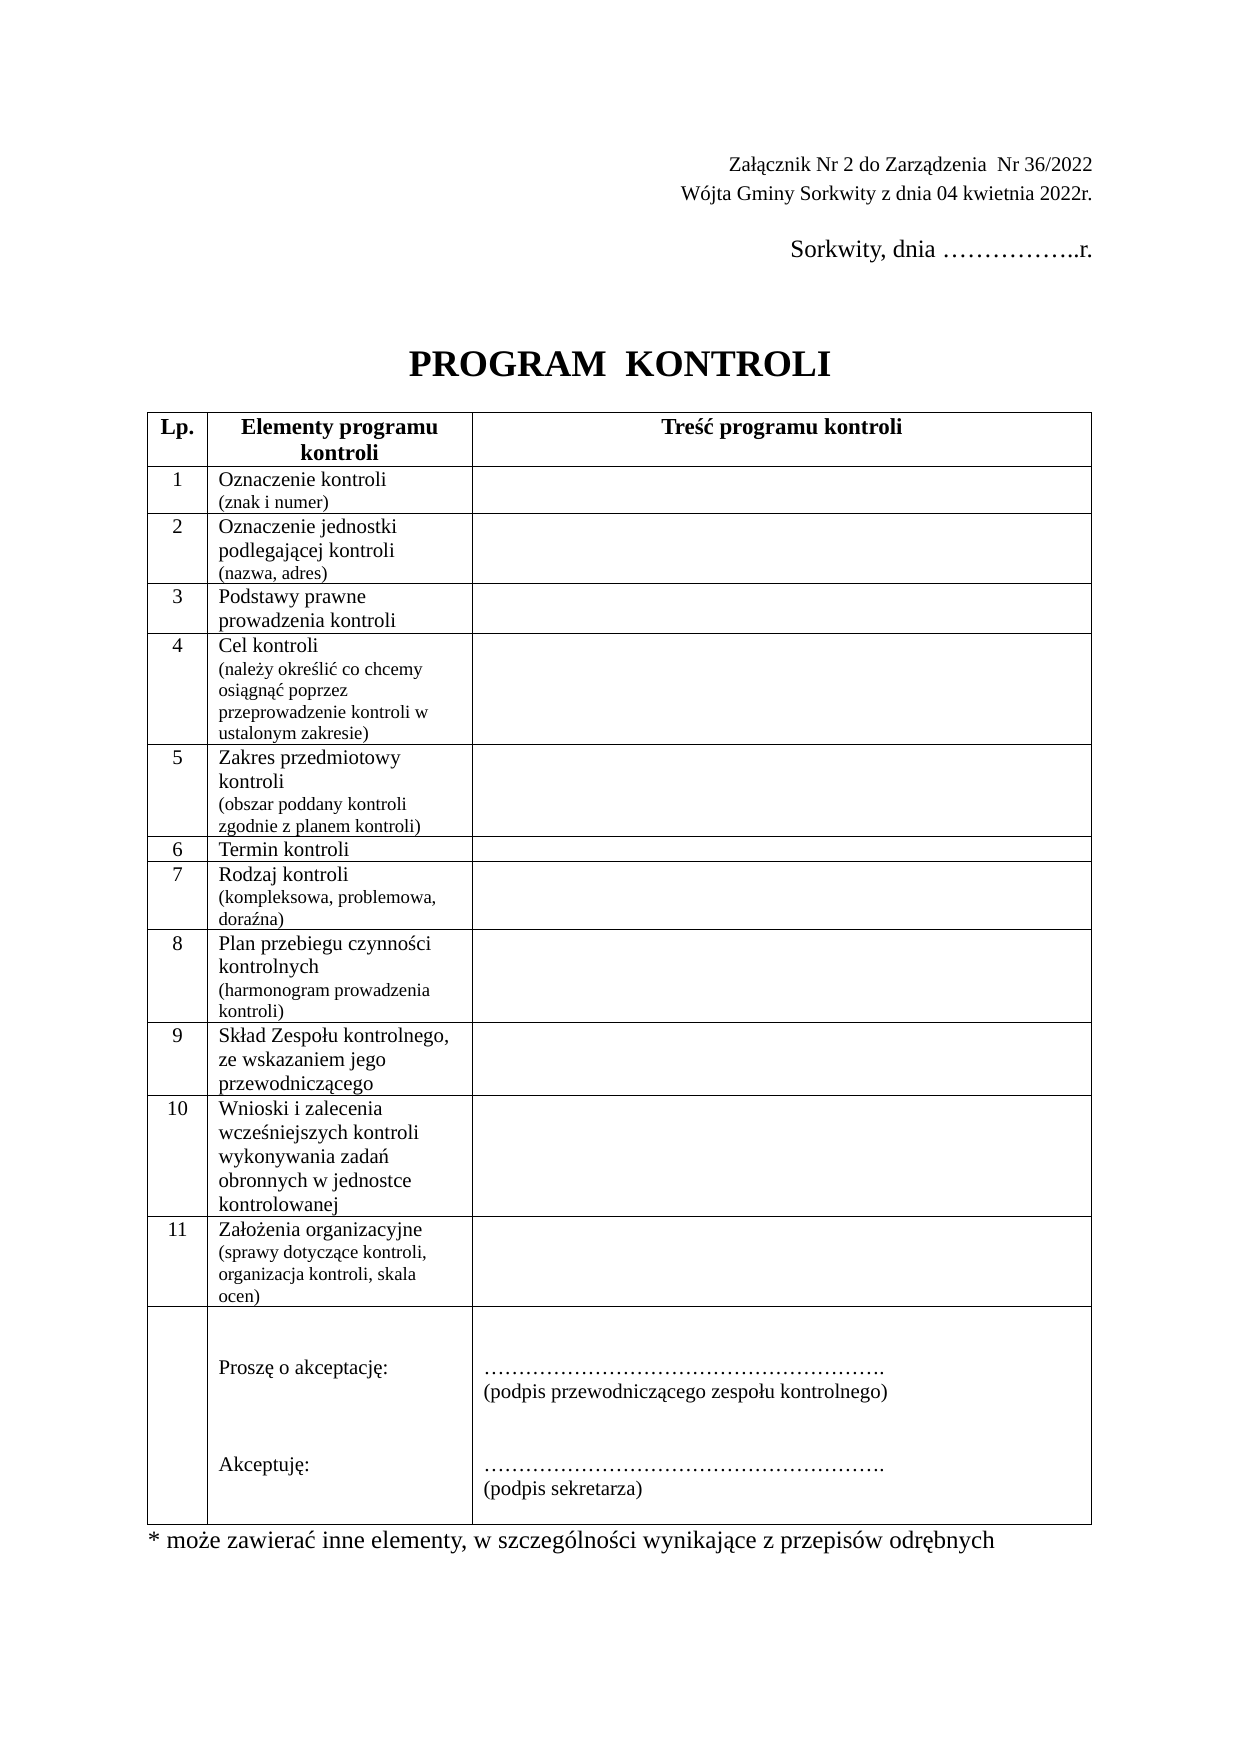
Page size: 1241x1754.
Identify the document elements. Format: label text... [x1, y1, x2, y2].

table_cell [473, 837, 1091, 861]
table_cell Założenia organizacyjne (sprawy dotyczące kontroli, organizacja kontroli, skala ocen) [208, 1217, 472, 1306]
table_cell [473, 1217, 1091, 1306]
table_cell Proszę o akceptację: Akceptuję: [208, 1307, 472, 1524]
table_cell 6 [148, 837, 207, 861]
text * może zawierać inne elementy, w szczególności wynikające z przepisów odrębnych [148, 1525, 1092, 1553]
table_cell 1 [148, 467, 207, 512]
table_cell Zakres przedmiotowy kontroli (obszar poddany kontroli zgodnie z planem kontroli) [208, 745, 472, 836]
table_cell 9 [148, 1023, 207, 1095]
table_cell [473, 862, 1091, 929]
table_cell 5 [148, 745, 207, 836]
table_cell [473, 1096, 1091, 1216]
table_cell Oznaczenie kontroli (znak i numer) [208, 467, 472, 512]
table_cell [473, 584, 1091, 632]
table_cell 3 [148, 584, 207, 632]
text Załącznik Nr 2 do Zarządzenia Nr 36/2022 [210, 148, 1092, 177]
table_cell Skład Zespołu kontrolnego, ze wskazaniem jego przewodniczącego [208, 1023, 472, 1095]
table_cell 4 [148, 634, 207, 744]
table_cell 2 [148, 514, 207, 583]
table_cell [148, 1307, 207, 1524]
table_cell Rodzaj kontroli (kompleksowa, problemowa, doraźna) [208, 862, 472, 929]
table_cell Plan przebiegu czynności kontrolnych (harmonogram prowadzenia kontroli) [208, 930, 472, 1022]
text Wójta Gminy Sorkwity z dnia 04 kwietnia 2022r. [210, 177, 1092, 206]
table_cell 8 [148, 930, 207, 1022]
table_cell 11 [148, 1217, 207, 1306]
table_cell [473, 514, 1091, 583]
text Sorkwity, dnia ……………..r. [148, 234, 1092, 263]
table_cell [473, 930, 1091, 1022]
table_cell Termin kontroli [208, 837, 472, 861]
table_header Treść programu kontroli [473, 413, 1091, 466]
table_cell [473, 467, 1091, 512]
table_header Elementy programu kontroli [208, 413, 472, 466]
table_cell 7 [148, 862, 207, 929]
table_cell Podstawy prawne prowadzenia kontroli [208, 584, 472, 632]
table_cell [473, 1023, 1091, 1095]
table_cell …………………………………………………. (podpis przewodniczącego zespołu kontrolnego) …………………………………………………. (podpis sekretarza) [473, 1307, 1091, 1524]
table_cell Wnioski i zalecenia wcześniejszych kontroli wykonywania zadań obronnych w jednostce kontrolowanej [208, 1096, 472, 1216]
table_cell [473, 634, 1091, 744]
table_cell Cel kontroli (należy określić co chcemy osiągnąć poprzez przeprowadzenie kontroli w ustalonym zakresie) [208, 634, 472, 744]
text PROGRAM KONTROLI [148, 342, 1092, 385]
table_cell Oznaczenie jednostki podlegającej kontroli (nazwa, adres) [208, 514, 472, 583]
table_cell [473, 745, 1091, 836]
table_header Lp. [148, 413, 207, 466]
table_cell 10 [148, 1096, 207, 1216]
